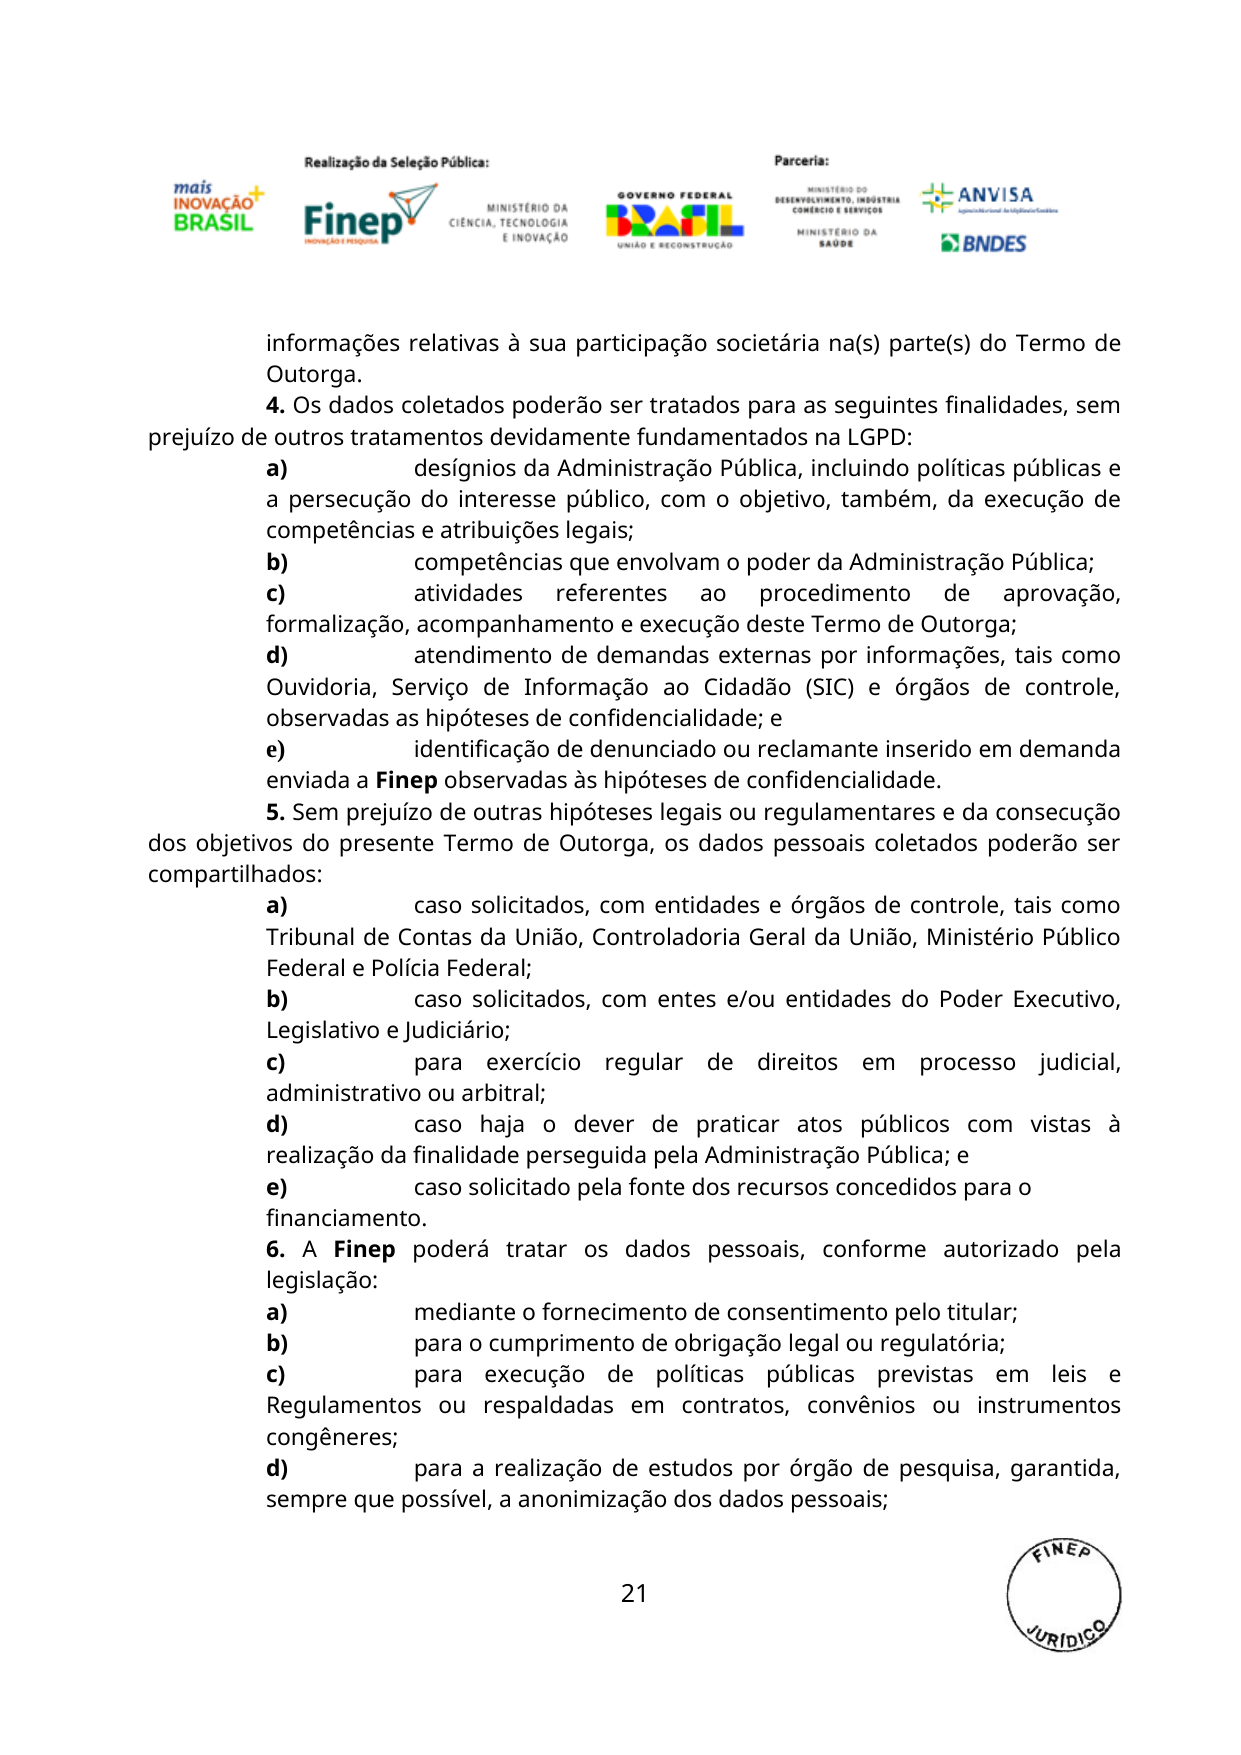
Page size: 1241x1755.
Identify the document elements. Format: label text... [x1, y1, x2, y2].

list caso solicitado pela fonte dos recursos concedidos para o financiamento. [266, 1171, 1122, 1233]
list para exercício regular de direitos em processo judicial, administrativo ou arbitral; [266, 1046, 1122, 1108]
list para execução de políticas públicas previstas em leis e Regulamentos ou respaldadas em contratos, convênios ou instrumentos congêneres; [266, 1358, 1122, 1452]
list atividades referentes ao procedimento de aprovação, formalização, acompanhamento e execução deste Termo de Outorga; [266, 577, 1122, 639]
list mediante o fornecimento de consentimento pelo titular; [266, 1296, 1122, 1327]
text 4. Os dados coletados poderão ser tratados para as seguintes finalidades, sem prejuízo de outros tratamentos devidamente fundamentados na LGPD: [148, 389, 1122, 452]
list caso solicitados, com entidades e órgãos de controle, tais como Tribunal de Contas da União, Controladoria Geral da União, Ministério Público Federal e Polícia Federal; [266, 889, 1122, 983]
list para a realização de estudos por órgão de pesquisa, garantida, sempre que possível, a anonimização dos dados pessoais; [266, 1452, 1122, 1514]
list para o cumprimento de obrigação legal ou regulatória; [266, 1327, 1122, 1358]
list desígnios da Administração Pública, incluindo políticas públicas e a persecução do interesse público, com o objetivo, também, da execução de competências e atribuições legais; [266, 452, 1122, 546]
list caso haja o dever de praticar atos públicos com vistas à realização da finalidade perseguida pela Administração Pública; e [266, 1108, 1122, 1171]
list informações relativas à sua participação societária na(s) parte(s) do Termo de Outorga. [266, 327, 1122, 389]
list identificação de denunciado ou reclamante inserido em demanda enviada a Finep observadas às hipóteses de confidencialidade. [266, 733, 1122, 796]
text 6. A Finep poderá tratar os dados pessoais, conforme autorizado pela legislação: [266, 1233, 1122, 1296]
list caso solicitados, com entes e/ou entidades do Poder Executivo, Legislativo e Judiciário; [266, 983, 1122, 1046]
text 5. Sem prejuízo de outras hipóteses legais ou regulamentares e da consecução dos objetivos do presente Termo de Outorga, os dados pessoais coletados poderão ser compartilhados: [148, 796, 1122, 889]
list atendimento de demandas externas por informações, tais como Ouvidoria, Serviço de Informação ao Cidadão (SIC) e órgãos de controle, observadas as hipóteses de confidencialidade; e [266, 639, 1122, 733]
list competências que envolvam o poder da Administração Pública; [266, 546, 1122, 577]
